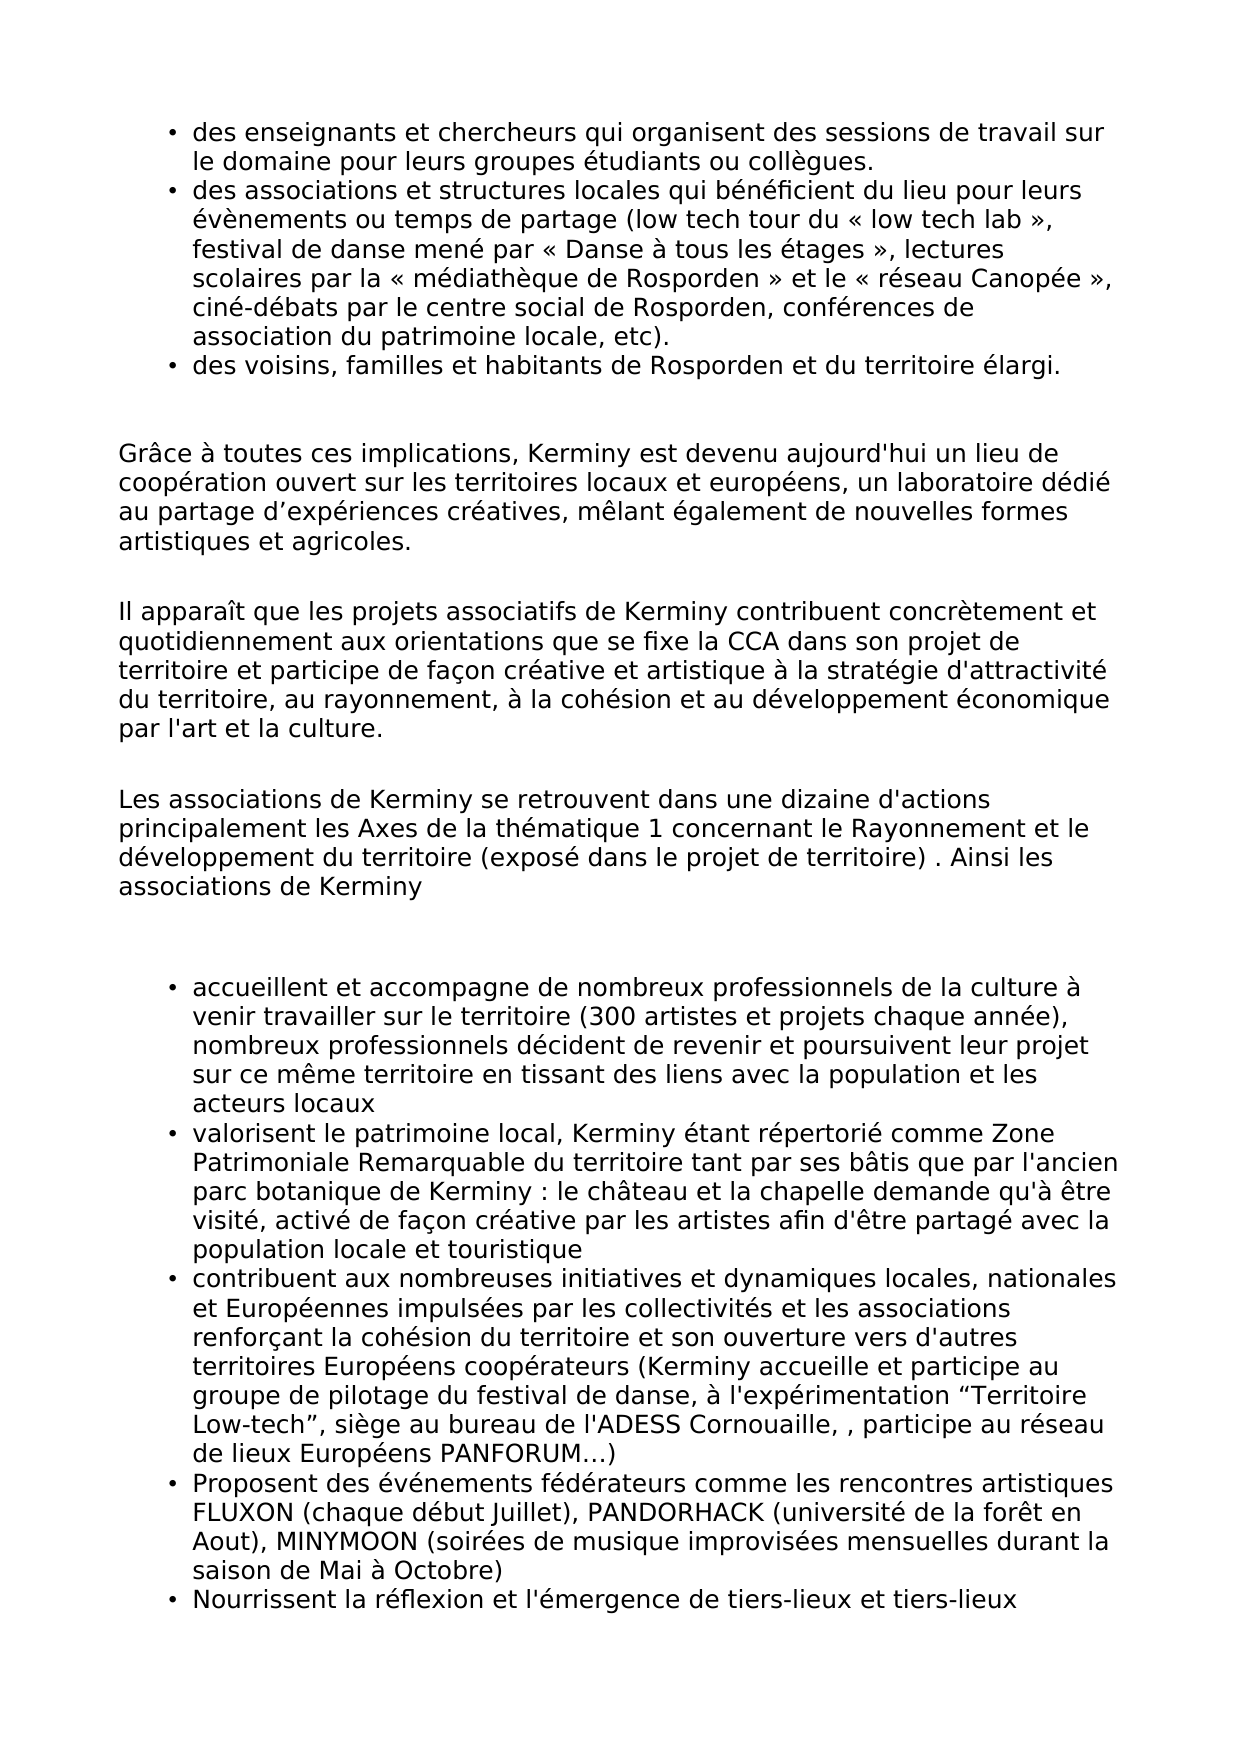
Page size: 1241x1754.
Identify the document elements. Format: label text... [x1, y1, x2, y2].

list des enseignants et chercheurs qui organisent des sessions de travail sur le domaine pour leurs groupes étudiants ou collègues. [177, 118, 1122, 176]
list accueillent et accompagne de nombreux professionnels de la culture à venir travailler sur le territoire (300 artistes et projets chaque année), nombreux professionnels décident de revenir et poursuivent leur projet sur ce même territoire en tissant des liens avec la population et les acteurs locaux [177, 973, 1122, 1119]
list contribuent aux nombreuses initiatives et dynamiques locales, nationales et Européennes impulsées par les collectivités et les associations renforçant la cohésion du territoire et son ouverture vers d'autres territoires Européens coopérateurs (Kerminy accueille et participe au groupe de pilotage du festival de danse, à l'expérimentation “Territoire Low-tech”, siège au bureau de l'ADESS Cornouaille, , participe au réseau de lieux Européens PANFORUM…) [177, 1264, 1122, 1469]
list des associations et structures locales qui bénéficient du lieu pour leurs évènements ou temps de partage (low tech tour du « low tech lab », festival de danse mené par « Danse à tous les étages », lectures scolaires par la « médiathèque de Rosporden » et le « réseau Canopée », ciné-débats par le centre social de Rosporden, conférences de association du patrimoine locale, etc). [177, 176, 1122, 351]
list valorisent le patrimoine local, Kerminy étant répertorié comme Zone Patrimoniale Remarquable du territoire tant par ses bâtis que par l'ancien parc botanique de Kerminy : le château et la chapelle demande qu'à être visité, activé de façon créative par les artistes afin d'être partagé avec la population locale et touristique [177, 1119, 1122, 1264]
text Grâce à toutes ces implications, Kerminy est devenu aujourd'hui un lieu de coopération ouvert sur les territoires locaux et européens, un laboratoire dédié au partage d’expériences créatives, mêlant également de nouvelles formes artistiques et agricoles. [118, 439, 1122, 585]
list Proposent des événements fédérateurs comme les rencontres artistiques FLUXON (chaque début Juillet), PANDORHACK (université de la forêt en Aout), MINYMOON (soirées de musique improvisées mensuelles durant la saison de Mai à Octobre) [177, 1469, 1122, 1585]
text Les associations de Kerminy se retrouvent dans une dizaine d'actions principalement les Axes de la thématique 1 concernant le Rayonnement et le développement du territoire (exposé dans le projet de territoire) . Ainsi les associations de Kerminy [118, 785, 1122, 931]
list Nourrissent la réflexion et l'émergence de tiers-lieux et tiers-lieux [177, 1585, 1122, 1614]
text Il apparaît que les projets associatifs de Kerminy contribuent concrètement et quotidiennement aux orientations que se fixe la CCA dans son projet de territoire et participe de façon créative et artistique à la stratégie d'attractivité du territoire, au rayonnement, à la cohésion et au développement économique par l'art et la culture. [118, 598, 1122, 773]
list des voisins, familles et habitants de Rosporden et du territoire élargi. [177, 351, 1122, 410]
